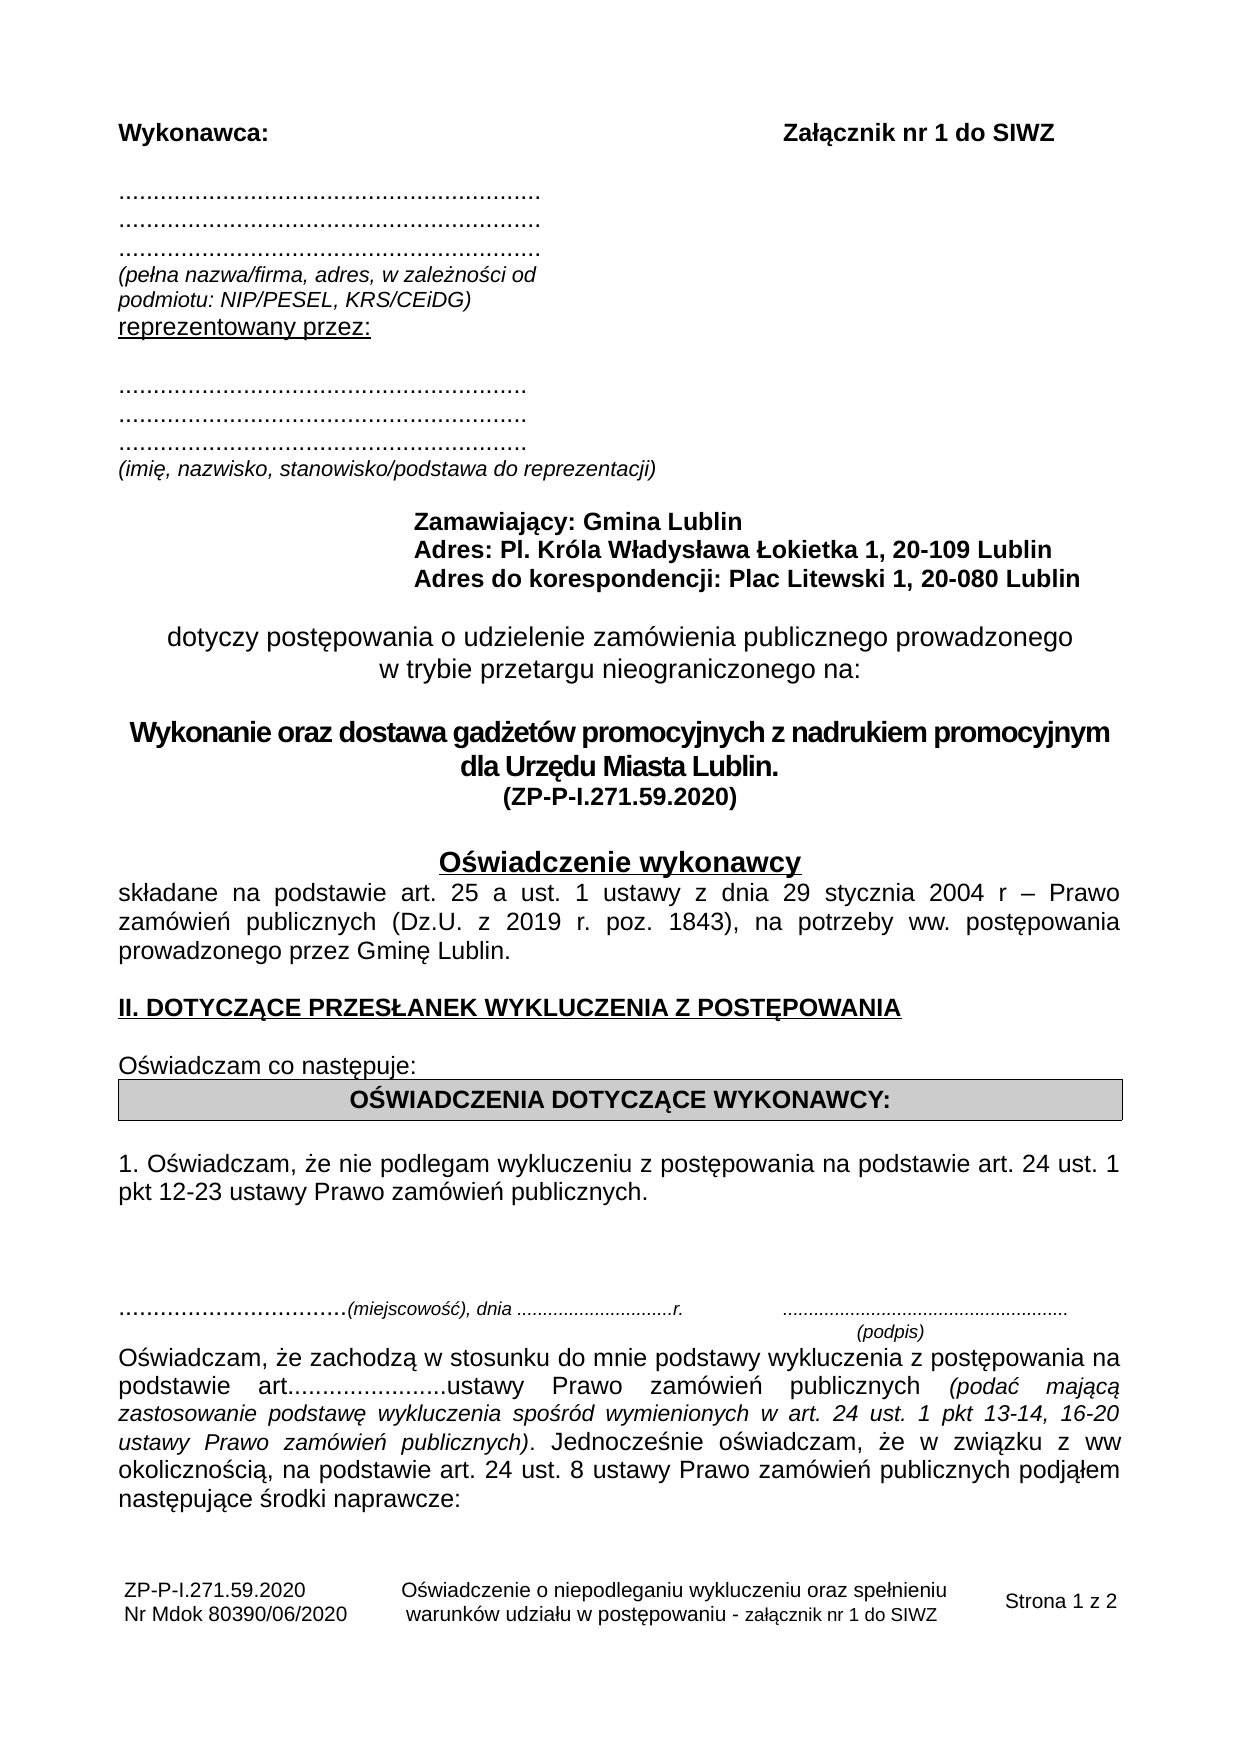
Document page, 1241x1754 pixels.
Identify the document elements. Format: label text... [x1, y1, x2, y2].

text 1. Oświadczam, że nie podlegam wykluczeniu z postępowania na podstawie art. 24 ust. 1 pkt 12-23 ustawy Prawo zamówień publicznych. [118, 1148, 1122, 1206]
table_header OŚWIADCZENIA DOTYCZĄCE WYKONAWCY: [119, 1080, 1122, 1120]
text ........................................................... [118, 370, 1122, 398]
text .................................(miejscowość), dnia ..............................r. ....................................................... [118, 1292, 1122, 1321]
text Adres: Pl. Króla Władysława Łokietka 1, 20-109 Lublin [118, 535, 1122, 564]
text Wykonanie oraz dostawa gadżetów promocyjnych z nadrukiem promocyjnym dla Urzędu Miasta Lublin. [118, 715, 1122, 782]
text ............................................................. [118, 233, 1122, 262]
text ........................................................... [118, 398, 1122, 427]
text Oświadczam co następuje: [118, 1051, 1122, 1079]
text (imię, nazwisko, stanowisko/podstawa do reprezentacji) [118, 456, 1122, 481]
text podmiotu: NIP/PESEL, KRS/CEiDG) [118, 287, 1122, 312]
text Oświadczenie wykonawcy [118, 844, 1122, 878]
text (pełna nazwa/firma, adres, w zależności od [118, 262, 1122, 287]
text ............................................................. [118, 204, 1122, 233]
text II. DOTYCZĄCE PRZESŁANEK WYKLUCZENIA Z POSTĘPOWANIA [118, 993, 1122, 1022]
text reprezentowany przez: [118, 312, 1122, 341]
text Zamawiający: Gmina Lublin [118, 506, 1122, 535]
text Wykonawca: Załącznik nr 1 do SIWZ [118, 118, 1122, 147]
text (ZP-P-I.271.59.2020) [118, 782, 1122, 811]
text Oświadczam, że zachodzą w stosunku do mnie podstawy wykluczenia z postępowania na podstawie art.......................ustawy Prawo zamówień publicznych (podać mającą zastosowanie podstawę wykluczenia spośród wymienionych w art. 24 ust. 1 pkt 13-14, 16-20 ustawy Prawo zamówień publicznych). Jednocześnie oświadczam, że w związku z ww okolicznością, na podstawie art. 24 ust. 8 ustawy Prawo zamówień publicznych podjąłem następujące środki naprawcze: [118, 1343, 1122, 1513]
text dotyczy postępowania o udzielenie zamówienia publicznego prowadzonego w trybie przetargu nieograniczonego na: [118, 621, 1122, 684]
text składane na podstawie art. 25 a ust. 1 ustawy z dnia 29 stycznia 2004 r – Prawo zamówień publicznych (Dz.U. z 2019 r. poz. 1843), na potrzeby ww. postępowania prowadzonego przez Gminę Lublin. [118, 878, 1122, 964]
text ........................................................... [118, 427, 1122, 456]
text Adres do korespondencji: Plac Litewski 1, 20-080 Lublin [118, 564, 1122, 593]
text (podpis) [118, 1321, 1122, 1343]
text ............................................................. [118, 176, 1122, 204]
